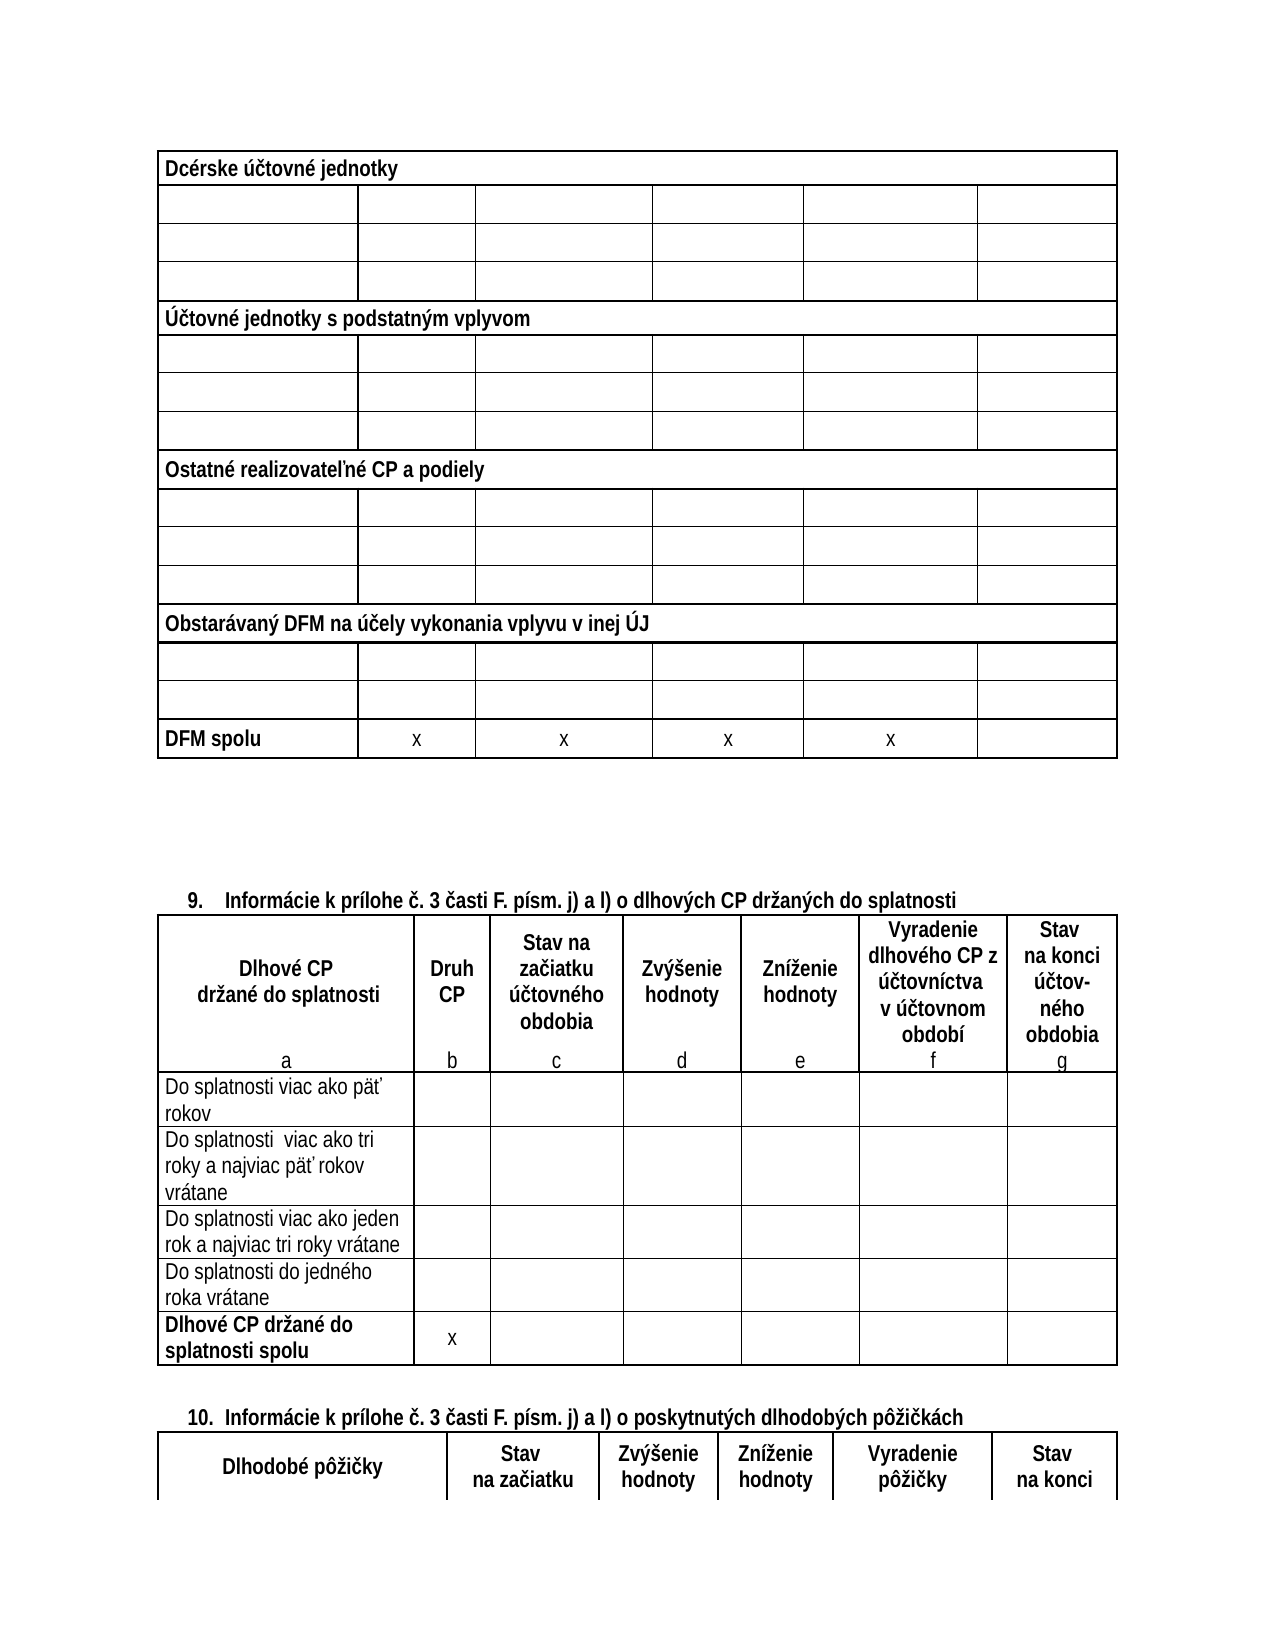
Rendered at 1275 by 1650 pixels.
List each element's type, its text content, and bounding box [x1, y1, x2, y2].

table_cell [978, 262, 1116, 299]
table_cell [159, 681, 357, 718]
table_cell [476, 262, 652, 299]
table_cell [742, 1312, 859, 1363]
table_cell [359, 186, 475, 223]
table_cell [742, 1073, 859, 1126]
table_cell [359, 681, 475, 718]
table_cell [653, 373, 803, 411]
table_cell [491, 1206, 623, 1258]
table_cell [804, 490, 977, 526]
table_cell [624, 1259, 741, 1311]
table_cell [804, 373, 977, 411]
table_header Zníženie hodnoty [742, 916, 858, 1047]
table_cell [653, 490, 803, 526]
table_cell [1008, 1206, 1116, 1258]
table_cell [359, 373, 475, 411]
table_header Zníženie hodnoty [719, 1433, 832, 1500]
table_cell Dcérske účtovné jednotky [159, 152, 1116, 184]
table_cell x [804, 720, 977, 757]
table_cell Ostatné realizovateľné CP a podiely [159, 451, 1116, 488]
table_cell [159, 224, 357, 261]
table_cell a [159, 1048, 413, 1071]
table_cell [653, 566, 803, 603]
table_cell [860, 1206, 1007, 1258]
table_cell [624, 1073, 741, 1126]
table_cell [159, 644, 357, 680]
table_cell [476, 644, 652, 680]
table_cell [1008, 1073, 1116, 1126]
table_cell [476, 490, 652, 526]
table_cell [978, 681, 1116, 718]
table_cell [978, 566, 1116, 603]
table_cell [159, 412, 357, 449]
table_cell [1008, 1259, 1116, 1311]
table_cell [742, 1206, 859, 1258]
table_cell [653, 527, 803, 564]
table_cell [804, 644, 977, 680]
table_cell [159, 490, 357, 526]
table_cell Obstarávaný DFM na účely vykonania vplyvu v inej ÚJ [159, 605, 1116, 641]
table_cell [476, 224, 652, 261]
table_cell Účtovné jednotky s podstatným vplyvom [159, 302, 1116, 334]
table_header Stav na konci účtov-ného obdobia [1008, 916, 1116, 1047]
table_cell [624, 1206, 741, 1258]
table_cell [359, 412, 475, 449]
table_cell [491, 1073, 623, 1126]
table_cell [415, 1127, 490, 1205]
table_cell [978, 644, 1116, 680]
table_cell [1008, 1127, 1116, 1205]
table_cell [860, 1312, 1007, 1363]
table_cell [415, 1206, 490, 1258]
table_cell [978, 527, 1116, 564]
table_cell [804, 681, 977, 718]
table_cell e [742, 1048, 858, 1071]
table_cell [359, 336, 475, 372]
table_cell [624, 1312, 741, 1363]
text 9. Informácie k prílohe č. 3 časti F. písm. j) a l) o dlhových CP držaných do splatnosti [187, 887, 1087, 913]
table_header Druh CP [415, 916, 489, 1047]
table_cell Do splatnosti do jedného roka vrátane [159, 1259, 413, 1311]
table_cell [159, 336, 357, 372]
table_cell x [415, 1312, 490, 1363]
table_cell DFM spolu [159, 720, 357, 757]
table_cell [624, 1127, 741, 1205]
table_cell [159, 262, 357, 299]
table_cell f [860, 1048, 1006, 1071]
table_cell [978, 373, 1116, 411]
table_cell [359, 490, 475, 526]
text 10. Informácie k prílohe č. 3 časti F. písm. j) a l) o poskytnutých dlhodobých pôžičkách [187, 1404, 1087, 1431]
table_cell [804, 262, 977, 299]
table_cell [653, 186, 803, 223]
table_cell [978, 224, 1116, 261]
table_cell [653, 224, 803, 261]
table_cell Do splatnosti viac ako tri roky a najviac päť rokov vrátane [159, 1127, 413, 1205]
table_header Stav na začiatku [448, 1433, 598, 1500]
table_cell [415, 1073, 490, 1126]
table_cell Do splatnosti viac ako jeden rok a najviac tri roky vrátane [159, 1206, 413, 1258]
table_cell [476, 566, 652, 603]
table_cell [415, 1259, 490, 1311]
table_cell [653, 336, 803, 372]
table_header Dlhové CP držané do splatnosti [159, 916, 413, 1047]
table_cell [159, 566, 357, 603]
table_cell x [476, 720, 652, 757]
table_cell [978, 336, 1116, 372]
table_cell d [624, 1048, 740, 1071]
table_cell [653, 681, 803, 718]
table_cell [978, 186, 1116, 223]
table_cell [860, 1073, 1007, 1126]
table_cell [159, 186, 357, 223]
table_cell [476, 527, 652, 564]
table_cell [804, 566, 977, 603]
table_cell [359, 262, 475, 299]
table_cell [742, 1259, 859, 1311]
table_cell [159, 527, 357, 564]
table_cell [159, 373, 357, 411]
table_header Dlhodobé pôžičky [159, 1433, 446, 1500]
table_cell [476, 373, 652, 411]
table_cell [476, 336, 652, 372]
table_cell [742, 1127, 859, 1205]
table_cell [804, 224, 977, 261]
table_cell [491, 1312, 623, 1363]
table_header Vyradenie dlhového CP z účtovníctva v účtovnom období [860, 916, 1006, 1047]
table_cell g [1008, 1048, 1116, 1071]
table_cell [804, 412, 977, 449]
table_cell [978, 490, 1116, 526]
table_cell [978, 412, 1116, 449]
table_cell [476, 681, 652, 718]
table_cell [359, 527, 475, 564]
table_cell [860, 1127, 1007, 1205]
table_cell [359, 224, 475, 261]
table_cell Dlhové CP držané do splatnosti spolu [159, 1312, 413, 1363]
table_cell [476, 412, 652, 449]
table_header Stav na konci [993, 1433, 1116, 1500]
table_cell [359, 644, 475, 680]
table_cell Do splatnosti viac ako päť rokov [159, 1073, 413, 1126]
table_cell [653, 412, 803, 449]
table_cell [860, 1259, 1007, 1311]
table_cell [491, 1127, 623, 1205]
table_cell [491, 1259, 623, 1311]
table_cell [476, 186, 652, 223]
table_cell x [359, 720, 475, 757]
table_header Vyradenie pôžičky [834, 1433, 991, 1500]
table_cell [804, 336, 977, 372]
table_cell [804, 186, 977, 223]
table_cell [1008, 1312, 1116, 1363]
table_cell c [491, 1048, 622, 1071]
table_header Stav na začiatku účtovného obdobia [491, 916, 622, 1047]
table_cell [978, 720, 1116, 757]
table_cell x [653, 720, 803, 757]
table_cell [653, 262, 803, 299]
table_cell [359, 566, 475, 603]
table_cell [653, 644, 803, 680]
table_cell [804, 527, 977, 564]
table_header Zvýšenie hodnoty [600, 1433, 717, 1500]
table_cell b [415, 1048, 489, 1071]
table_header Zvýšenie hodnoty [624, 916, 740, 1047]
